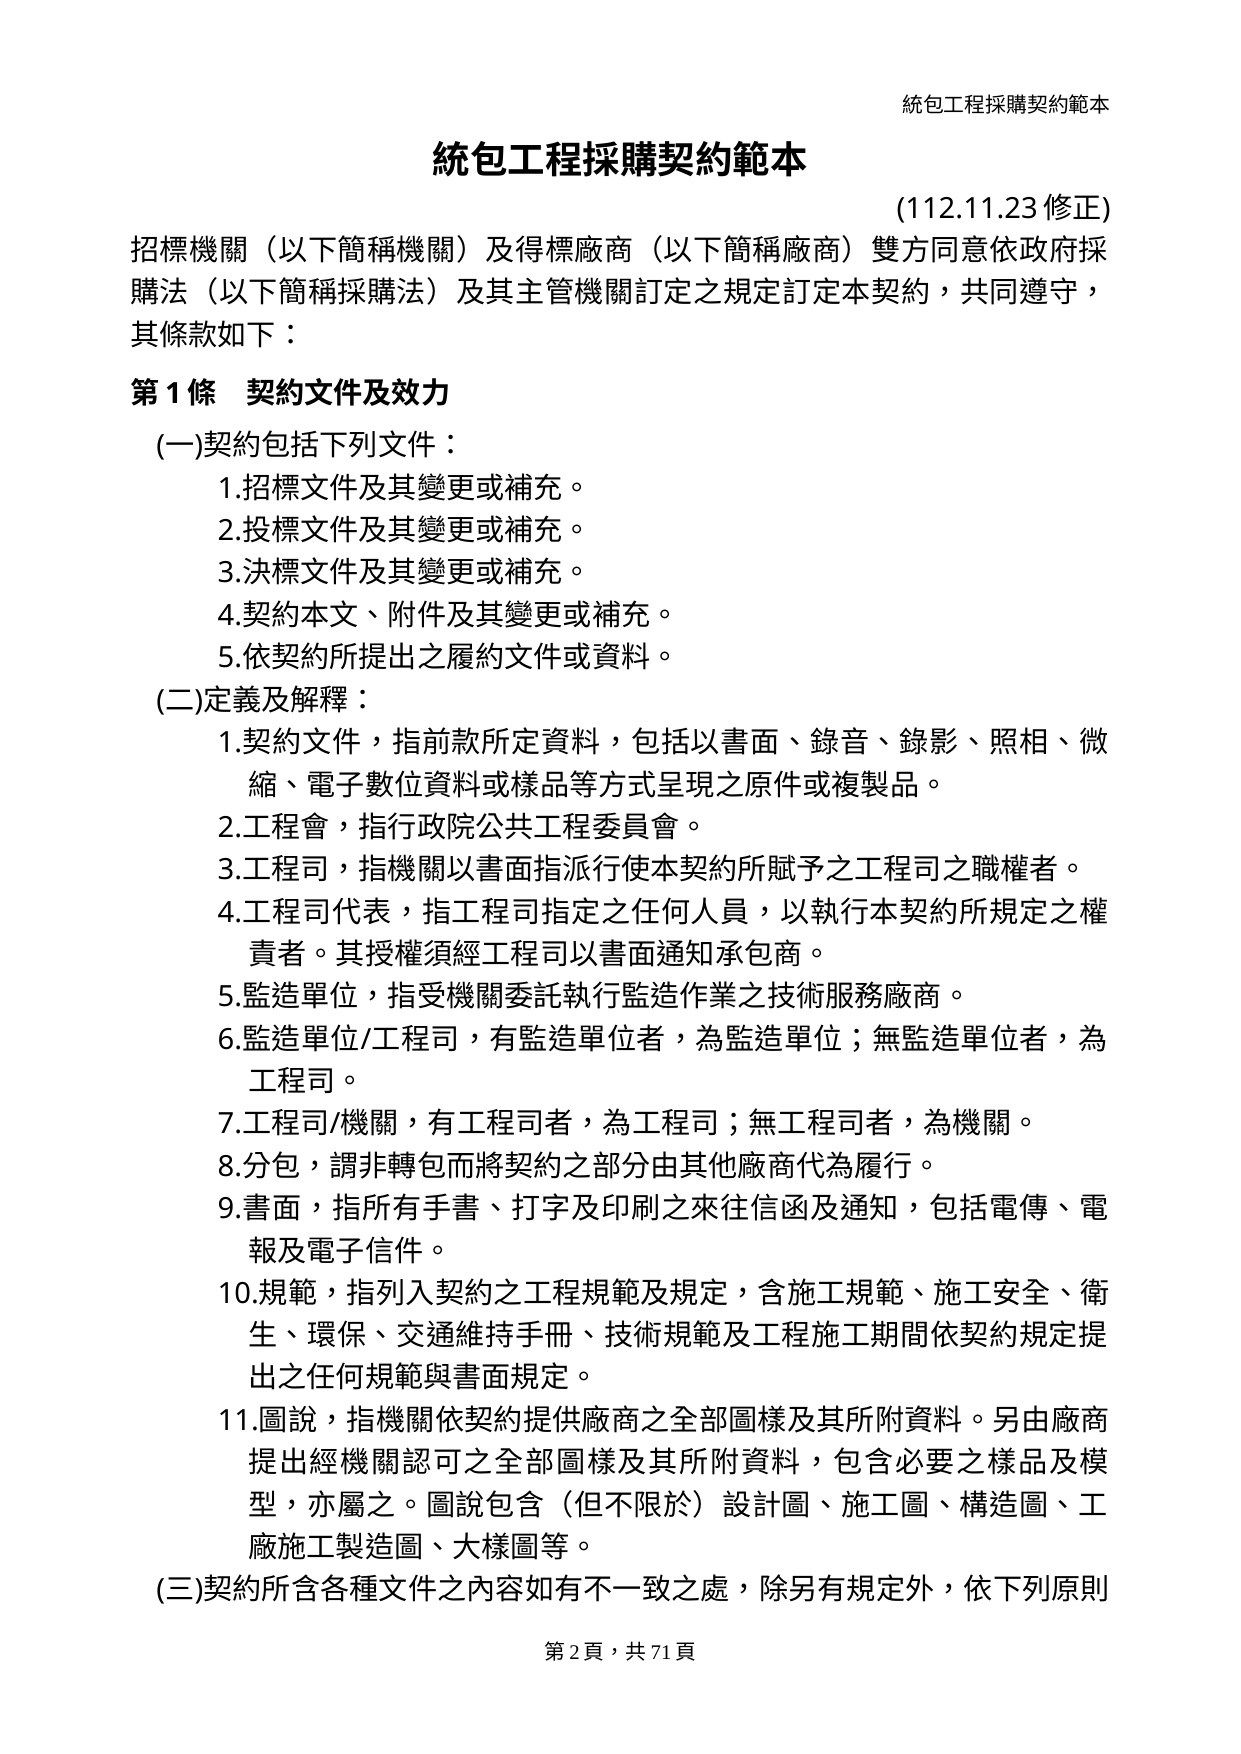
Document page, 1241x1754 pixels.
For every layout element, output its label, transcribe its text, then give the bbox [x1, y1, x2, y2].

text 9.書面，指所有手書、打字及印刷之來往信函及通知，包括電傳、電報及電子信件。 [217, 1185, 1110, 1269]
text 5.監造單位，指受機關委託執行監造作業之技術服務廠商。 [217, 973, 1110, 1015]
text 2.投標文件及其變更或補充。 [217, 507, 1110, 549]
text 6.監造單位/工程司，有監造單位者，為監造單位；無監造單位者，為工程司。 [217, 1015, 1110, 1100]
text 統包工程採購契約範本 [130, 130, 1110, 184]
text 1.契約文件，指前款所定資料，包括以書面、錄音、錄影、照相、微縮、電子數位資料或樣品等方式呈現之原件或複製品。 [217, 719, 1110, 803]
text (112.11.23修正) [130, 184, 1110, 227]
text 10.規範，指列入契約之工程規範及規定，含施工規範、施工安全、衛生、環保、交通維持手冊、技術規範及工程施工期間依契約規定提出之任何規範與書面規定。 [217, 1269, 1110, 1396]
text (三)契約所含各種文件之內容如有不一致之處，除另有規定外，依下列原則 [156, 1566, 1110, 1608]
text 7.工程司/機關，有工程司者，為工程司；無工程司者，為機關。 [217, 1100, 1110, 1142]
text 11.圖說，指機關依契約提供廠商之全部圖樣及其所附資料。另由廠商提出經機關認可之全部圖樣及其所附資料，包含必要之樣品及模型，亦屬之。圖說包含（但不限於）設計圖、施工圖、構造圖、工廠施工製造圖、大樣圖等。 [217, 1396, 1110, 1566]
text 8.分包，謂非轉包而將契約之部分由其他廠商代為履行。 [217, 1142, 1110, 1185]
text 招標機關（以下簡稱機關）及得標廠商（以下簡稱廠商）雙方同意依政府採購法（以下簡稱採購法）及其主管機關訂定之規定訂定本契約，共同遵守，其條款如下： [130, 227, 1110, 353]
text (二)定義及解釋： [156, 676, 1110, 719]
text (一)契約包括下列文件： [156, 422, 1110, 464]
text 3.工程司，指機關以書面指派行使本契約所賦予之工程司之職權者。 [217, 846, 1110, 888]
text 2.工程會，指行政院公共工程委員會。 [217, 803, 1110, 846]
text 1.招標文件及其變更或補充。 [217, 464, 1110, 507]
text 第1條 契約文件及效力 [130, 370, 1110, 412]
text 4.工程司代表，指工程司指定之任何人員，以執行本契約所規定之權責者。其授權須經工程司以書面通知承包商。 [217, 888, 1110, 973]
text 3.決標文件及其變更或補充。 [217, 549, 1110, 591]
text 5.依契約所提出之履約文件或資料。 [217, 634, 1110, 676]
text 4.契約本文、附件及其變更或補充。 [217, 591, 1110, 634]
